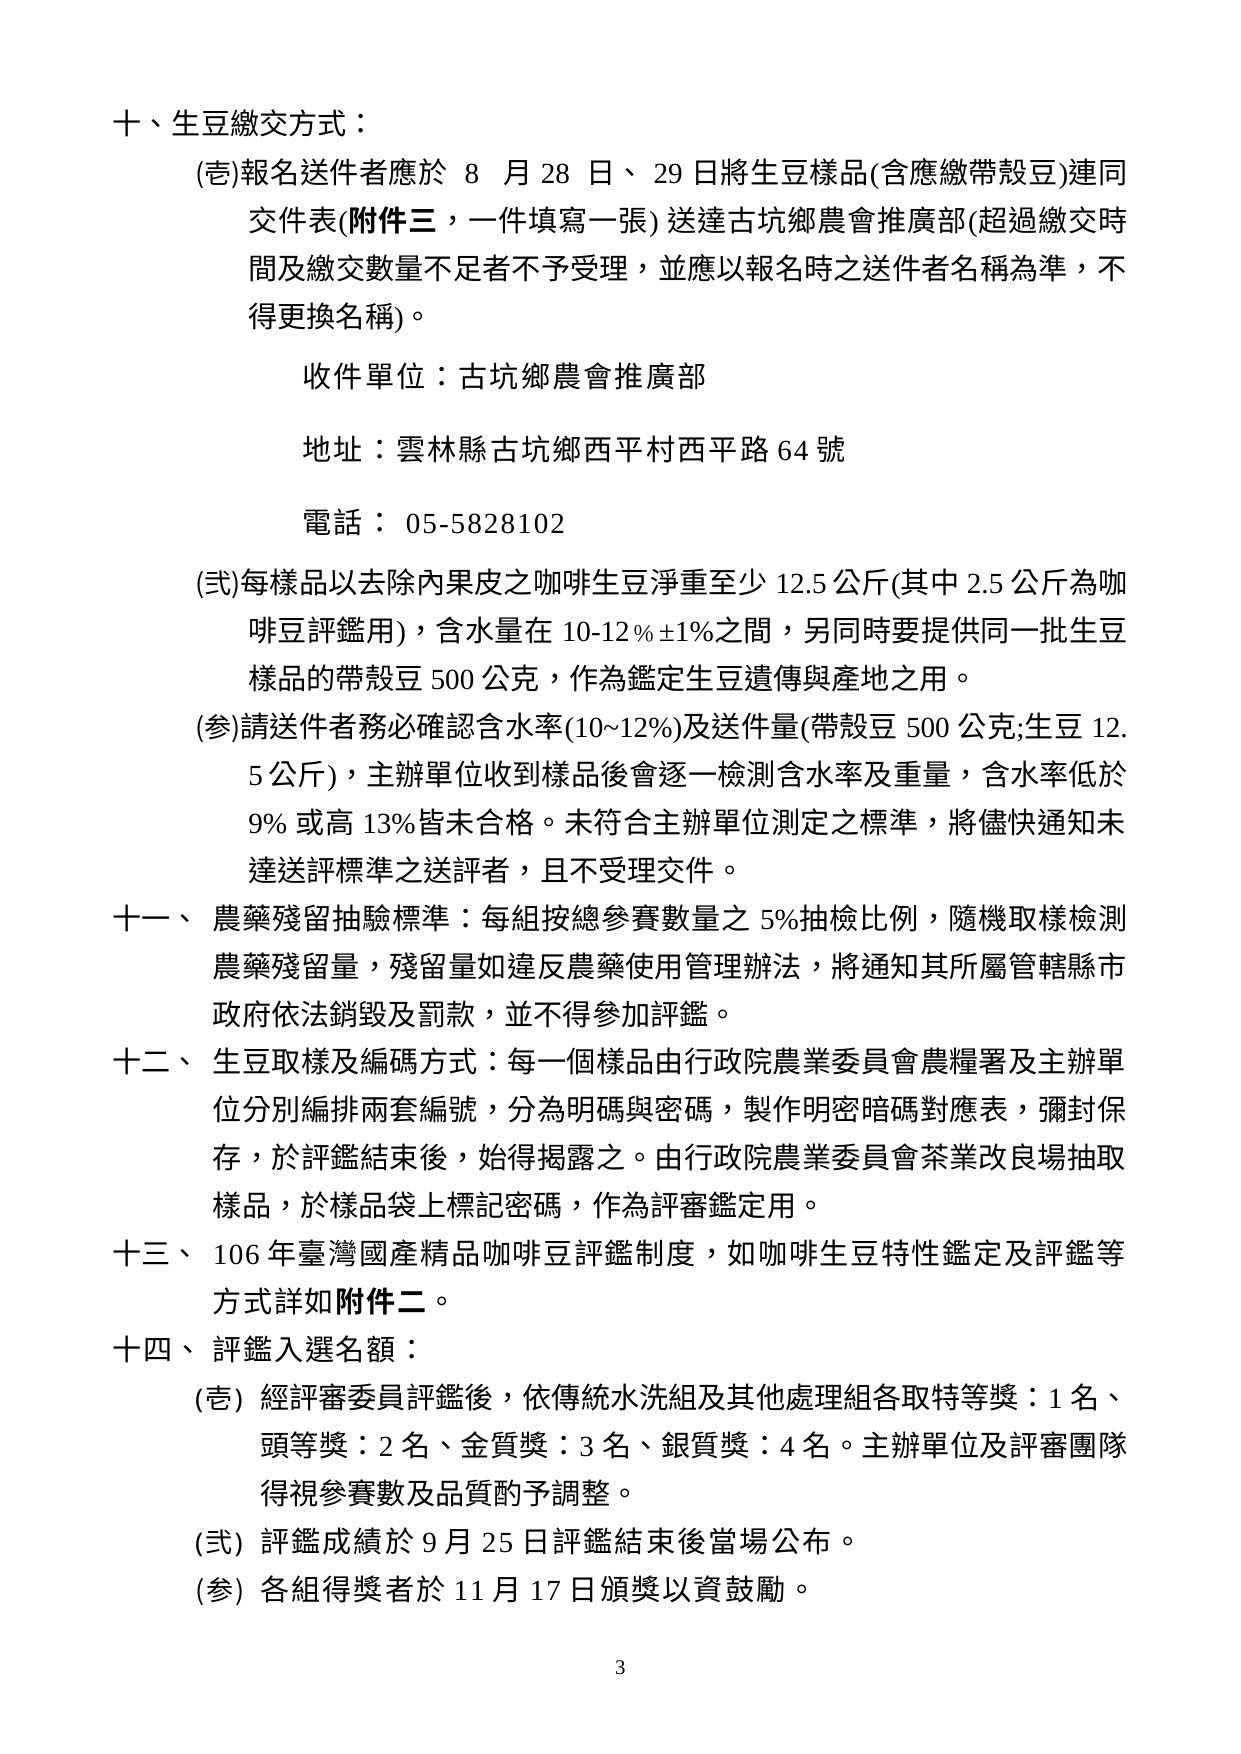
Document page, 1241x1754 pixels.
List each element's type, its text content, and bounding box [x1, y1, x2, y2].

list 生豆繳交方式： [112, 94, 1128, 145]
list 評鑑入選名額： [112, 1322, 1128, 1370]
list 請送件者務必確認含水率(10~12%)及送件量(帶殼豆 500 公克;生豆 12.5公斤)，主辦單位收到樣品後會逐一檢測含水率及重量，含水率低於 9% 或高 13%皆未合格。未符合主辦單位測定之標準，將儘快通知未達送評標準之送評者，且不受理交件。 [195, 699, 1128, 891]
list 報名送件者應於 8 月 28 日、 29 日將生豆樣品(含應繳帶殼豆)連同交件表(附件三，一件填寫一張) 送達古坑鄉農會推廣部(超過繳交時間及繳交數量不足者不予受理，並應以報名時之送件者名稱為準，不得更換名稱)。 [195, 145, 1128, 337]
text 電話： 05-5828102 [224, 495, 1128, 543]
list 106年臺灣國產精品咖啡豆評鑑制度，如咖啡生豆特性鑑定及評鑑等方式詳如附件二。 [112, 1226, 1128, 1322]
text 收件單位：古坑鄉農會推廣部 [224, 349, 1128, 397]
text 地址：雲林縣古坑鄉西平村西平路64號 [224, 422, 1128, 470]
list 各組得獎者於11月17日頒獎以資鼓勵。 [195, 1562, 1128, 1609]
list 評鑑成績於9月25日評鑑結束後當場公布。 [195, 1514, 1128, 1562]
list 農藥殘留抽驗標準：每組按總參賽數量之 5%抽檢比例，隨機取樣檢測農藥殘留量，殘留量如違反農藥使用管理辦法，將通知其所屬管轄縣市政府依法銷毀及罰款，並不得參加評鑑。 [112, 891, 1128, 1034]
list 生豆取樣及編碼方式：每一個樣品由行政院農業委員會農糧署及主辦單位分別編排兩套編號，分為明碼與密碼，製作明密暗碼對應表，彌封保存，於評鑑結束後，始得揭露之。由行政院農業委員會茶業改良場抽取樣品，於樣品袋上標記密碼，作為評審鑑定用。 [112, 1034, 1128, 1226]
list 經評審委員評鑑後，依傳統水洗組及其他處理組各取特等獎：1 名、頭等獎：2 名、金質獎：3 名、銀質獎：4 名。主辦單位及評審團隊得視參賽數及品質酌予調整。 [195, 1370, 1128, 1514]
list 每樣品以去除內果皮之咖啡生豆淨重至少 12.5公斤(其中 2.5 公斤為咖啡豆評鑑用)，含水量在 10-12﹪±1%之間，另同時要提供同一批生豆樣品的帶殼豆 500 公克，作為鑑定生豆遺傳與產地之用。 [195, 555, 1128, 699]
